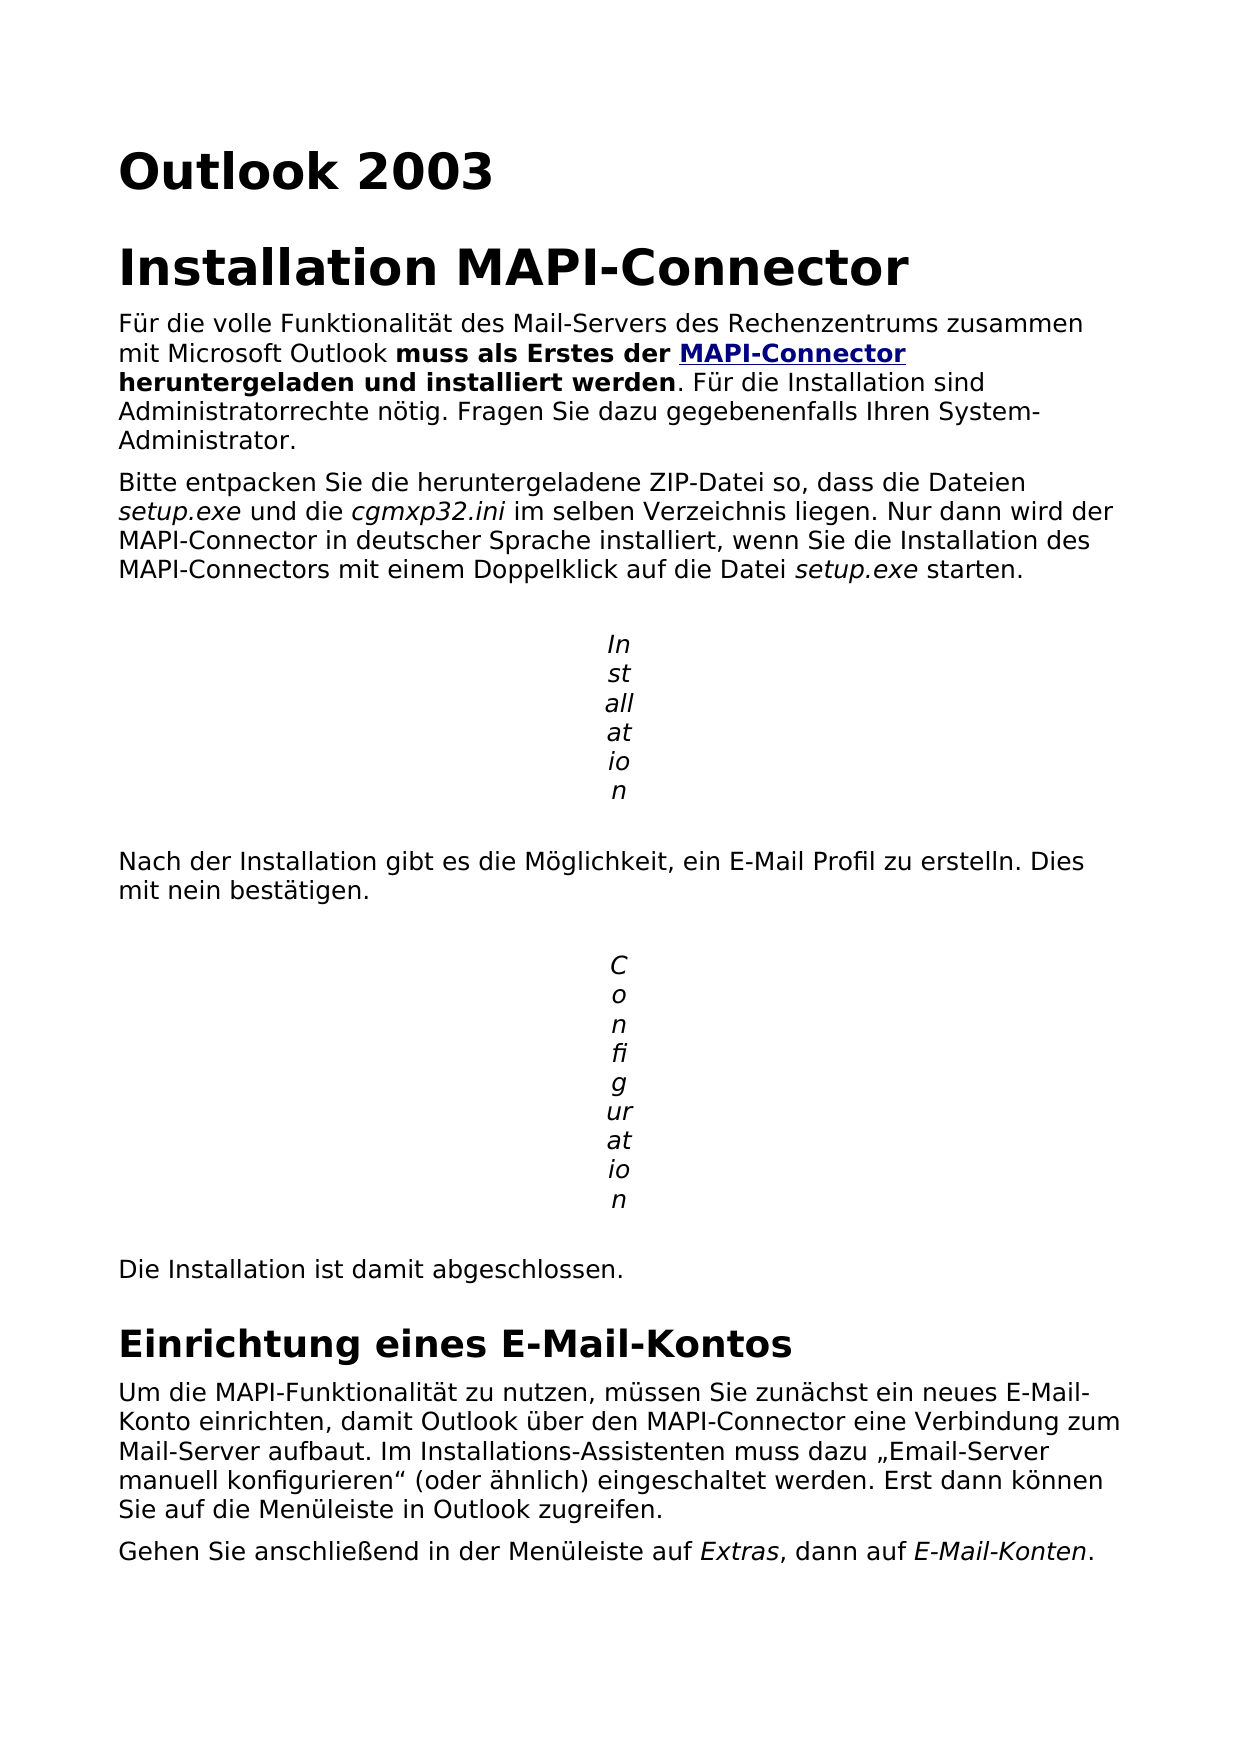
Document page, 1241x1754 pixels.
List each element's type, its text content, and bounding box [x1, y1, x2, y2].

subtitle Installation MAPI-Connector [118, 239, 1122, 297]
text Für die volle Funktionalität des Mail-Servers des Rechenzentrums zusammen mit Microsoft Outlook muss als Erstes der MAPI-Connector heruntergeladen und installiert werden. Für die Installation sind Administratorrechte nötig. Fragen Sie dazu gegebenenfalls Ihren System-Administrator. [118, 309, 1122, 455]
text Gehen Sie anschließend in der Menüleiste auf Extras, dann auf E-Mail-Konten. [118, 1537, 1122, 1566]
text Configuration [603, 931, 637, 1214]
text Um die MAPI-Funktionalität zu nutzen, müssen Sie zunächst ein neues E-Mail-Konto einrichten, damit Outlook über den MAPI-Connector eine Verbindung zum Mail-Server aufbaut. Im Installations-Assistenten muss dazu „Email-Server manuell konfigurieren“ (oder ähnlich) eingeschaltet werden. Erst dann können Sie auf die Menüleiste in Outlook zugreifen. [118, 1378, 1122, 1524]
text Installation [603, 609, 637, 806]
subtitle Einrichtung eines E-Mail-Kontos [118, 1322, 1122, 1366]
text Die Installation ist damit abgeschlossen. [118, 1256, 1122, 1285]
subtitle Outlook 2003 [118, 143, 1122, 201]
text Nach der Installation gibt es die Möglichkeit, ein E-Mail Profil zu erstelln. Dies mit nein bestätigen. [118, 847, 1122, 906]
text Bitte entpacken Sie die heruntergeladene ZIP-Datei so, dass die Dateien setup.exe und die cgmxp32.ini im selben Verzeichnis liegen. Nur dann wird der MAPI-Connector in deutscher Sprache installiert, wenn Sie die Installation des MAPI-Connectors mit einem Doppelklick auf die Datei setup.exe starten. [118, 468, 1122, 584]
